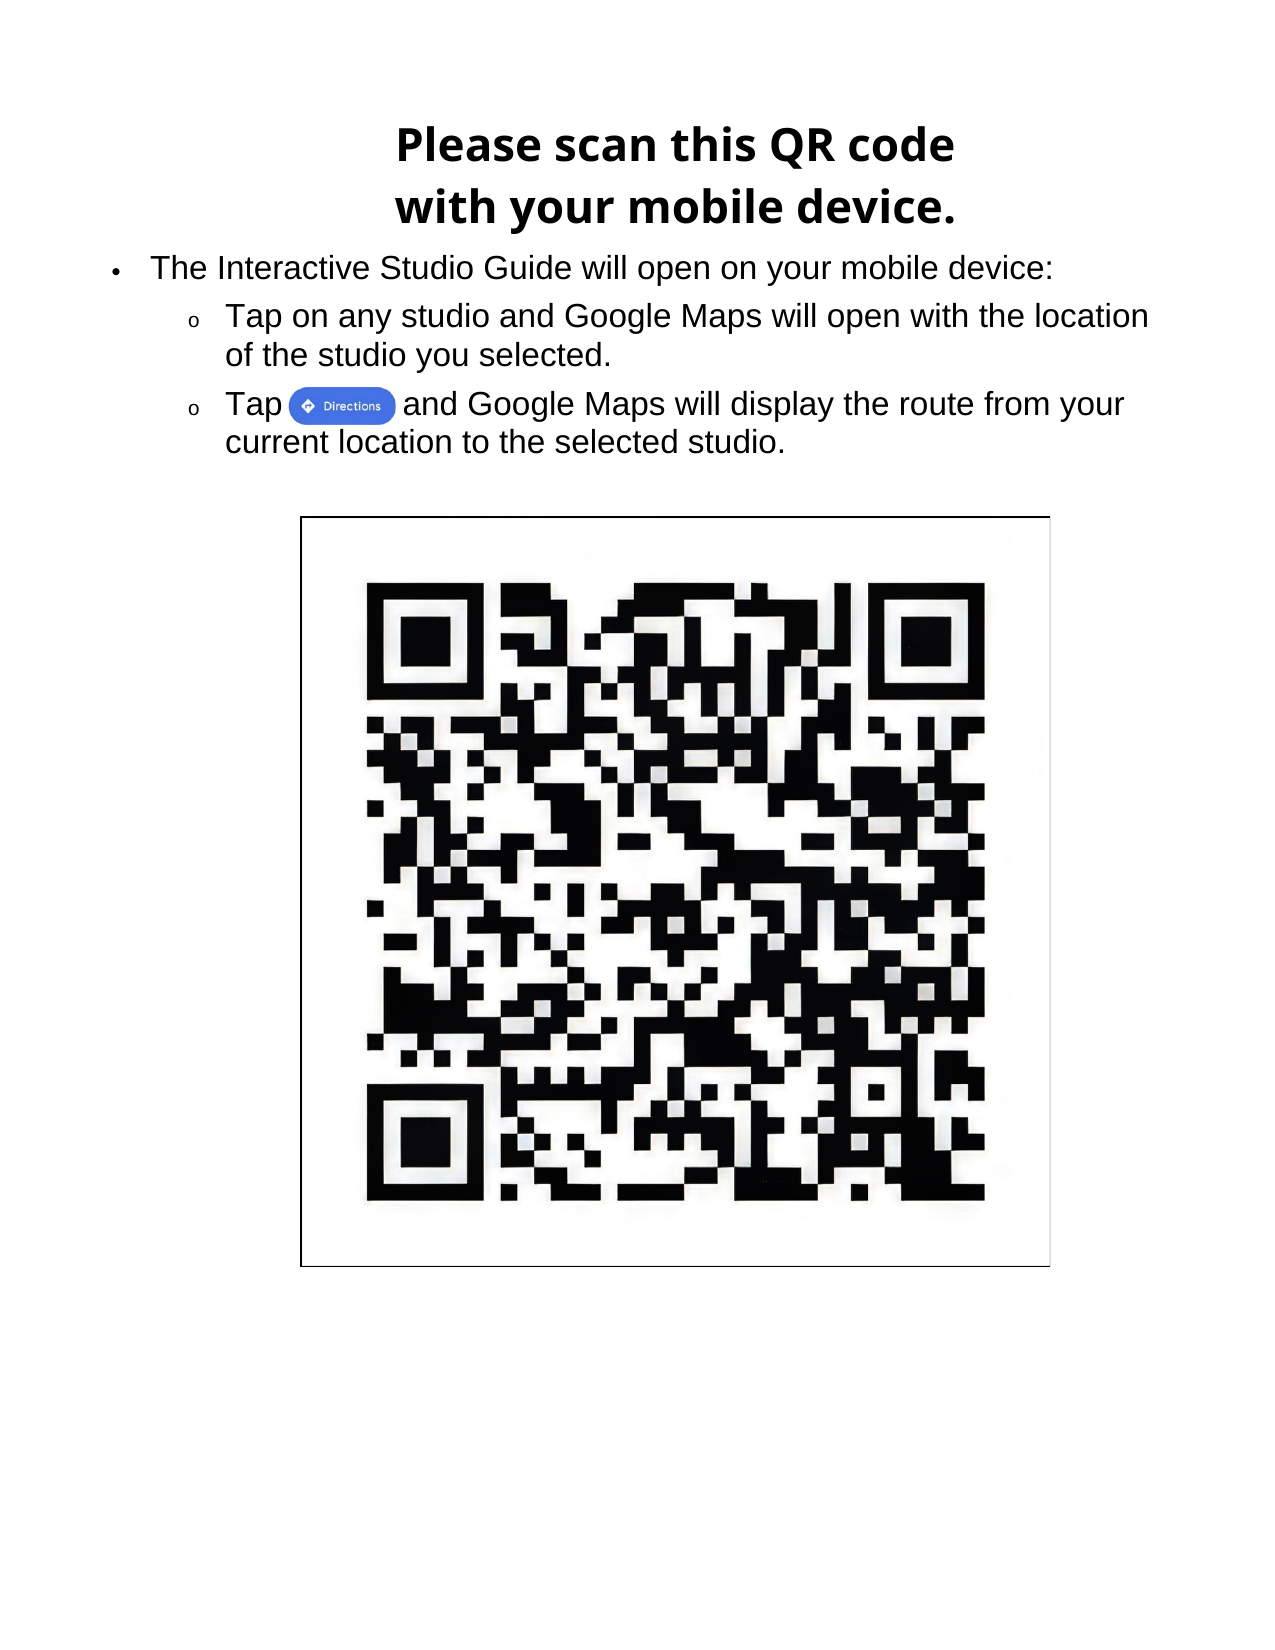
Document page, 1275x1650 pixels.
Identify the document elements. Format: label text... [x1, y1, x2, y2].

list Tap on any studio and Google Maps will open with the location of the studio you selected. [187, 297, 1200, 373]
picture [288, 387, 396, 425]
list Tap and Google Maps will display the route from your current location to the selected studio. [187, 384, 1200, 461]
text Please scan this QR code [150, 112, 1200, 175]
picture [300, 516, 1050, 1267]
text with your mobile device. [150, 175, 1200, 237]
list The Interactive Studio Guide will open on your mobile device: [112, 248, 1200, 286]
